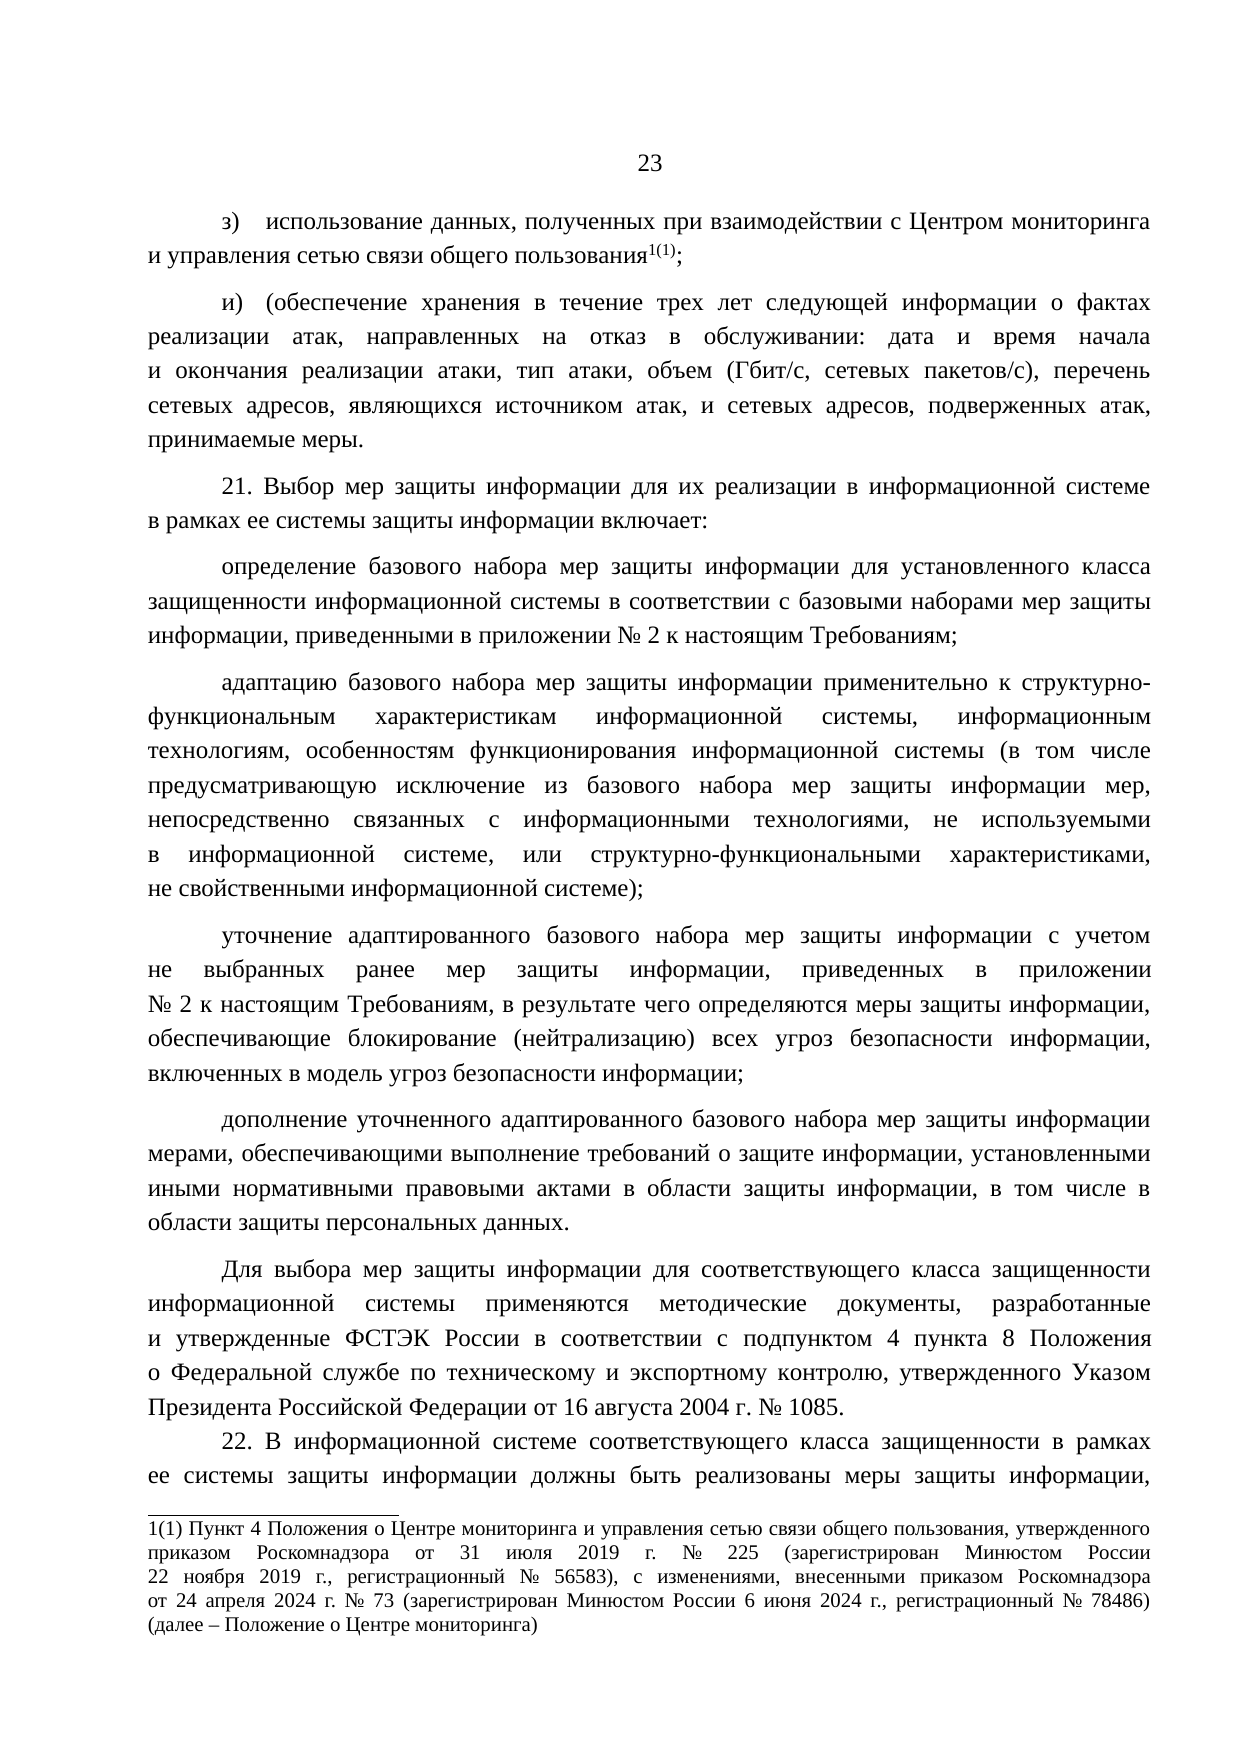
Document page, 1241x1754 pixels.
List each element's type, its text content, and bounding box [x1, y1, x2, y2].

text уточнение адаптированного базового набора мер защиты информации с учетом не выбранных ранее мер защиты информации, приведенных в приложении № 2 к настоящим Требованиям, в результате чего определяются меры защиты информации, обеспечивающие блокирование (нейтрализацию) всех угроз безопасности информации, включенных в модель угроз безопасности информации; [148, 920, 1152, 1086]
text 22. В информационной системе соответствующего класса защищенности в рамках ее системы защиты информации должны быть реализованы меры защиты информации, [148, 1426, 1152, 1489]
text дополнение уточненного адаптированного базового набора мер защиты информации мерами, обеспечивающими выполнение требований о защите информации, установленными иными нормативными правовыми актами в области защиты информации, в том числе в области защиты персональных данных. [148, 1104, 1152, 1236]
text определение базового набора мер защиты информации для установленного класса защищенности информационной системы в соответствии с базовыми наборами мер защиты информации, приведенными в приложении № 2 к настоящим Требованиям; [148, 551, 1152, 649]
text адаптацию базового набора мер защиты информации применительно к структурно-функциональным характеристикам информационной системы, информационным технологиям, особенностям функционирования информационной системы (в том числе предусматривающую исключение из базового набора мер защиты информации мер, непосредственно связанных с информационными технологиями, не используемыми в информационной системе, или структурно-функциональными характеристиками, не свойственными информационной системе); [148, 667, 1152, 902]
list (обеспечение хранения в течение трех лет следующей информации о фактах реализации атак, направленных на отказ в обслуживании: дата и время начала и окончания реализации атаки, тип атаки, объем (Гбит/с, сетевых пакетов/с), перечень сетевых адресов, являющихся источником атак, и сетевых адресов, подверженных атак, принимаемые меры. [148, 287, 1152, 453]
text Для выбора мер защиты информации для соответствующего класса защищенности информационной системы применяются методические документы, разработанные и утвержденные ФСТЭК России в соответствии с подпунктом 4 пункта 8 Положения о Федеральной службе по техническому и экспортному контролю, утвержденного Указом Президента Российской Федерации от 16 августа 2004 г. № 1085. [148, 1254, 1152, 1420]
text 21. Выбор мер защиты информации для их реализации в информационной системе в рамках ее системы защиты информации включает: [148, 471, 1152, 534]
list использование данных, полученных при взаимодействии с Центром мониторинга и управления сетью связи общего пользования; [148, 206, 1152, 269]
list Пункт 4 Положения о Центре мониторинга и управления сетью связи общего пользования, утвержденного приказом Роскомнадзора от 31 июля 2019 г. № 225 (зарегистрирован Минюстом России 22 ноября 2019 г., регистрационный № 56583), с изменениями, внесенными приказом Роскомнадзора от 24 апреля 2024 г. № 73 (зарегистрирован Минюстом России 6 июня 2024 г., регистрационный № 78486) (далее – Положение о Центре мониторинга) [148, 1516, 1152, 1636]
